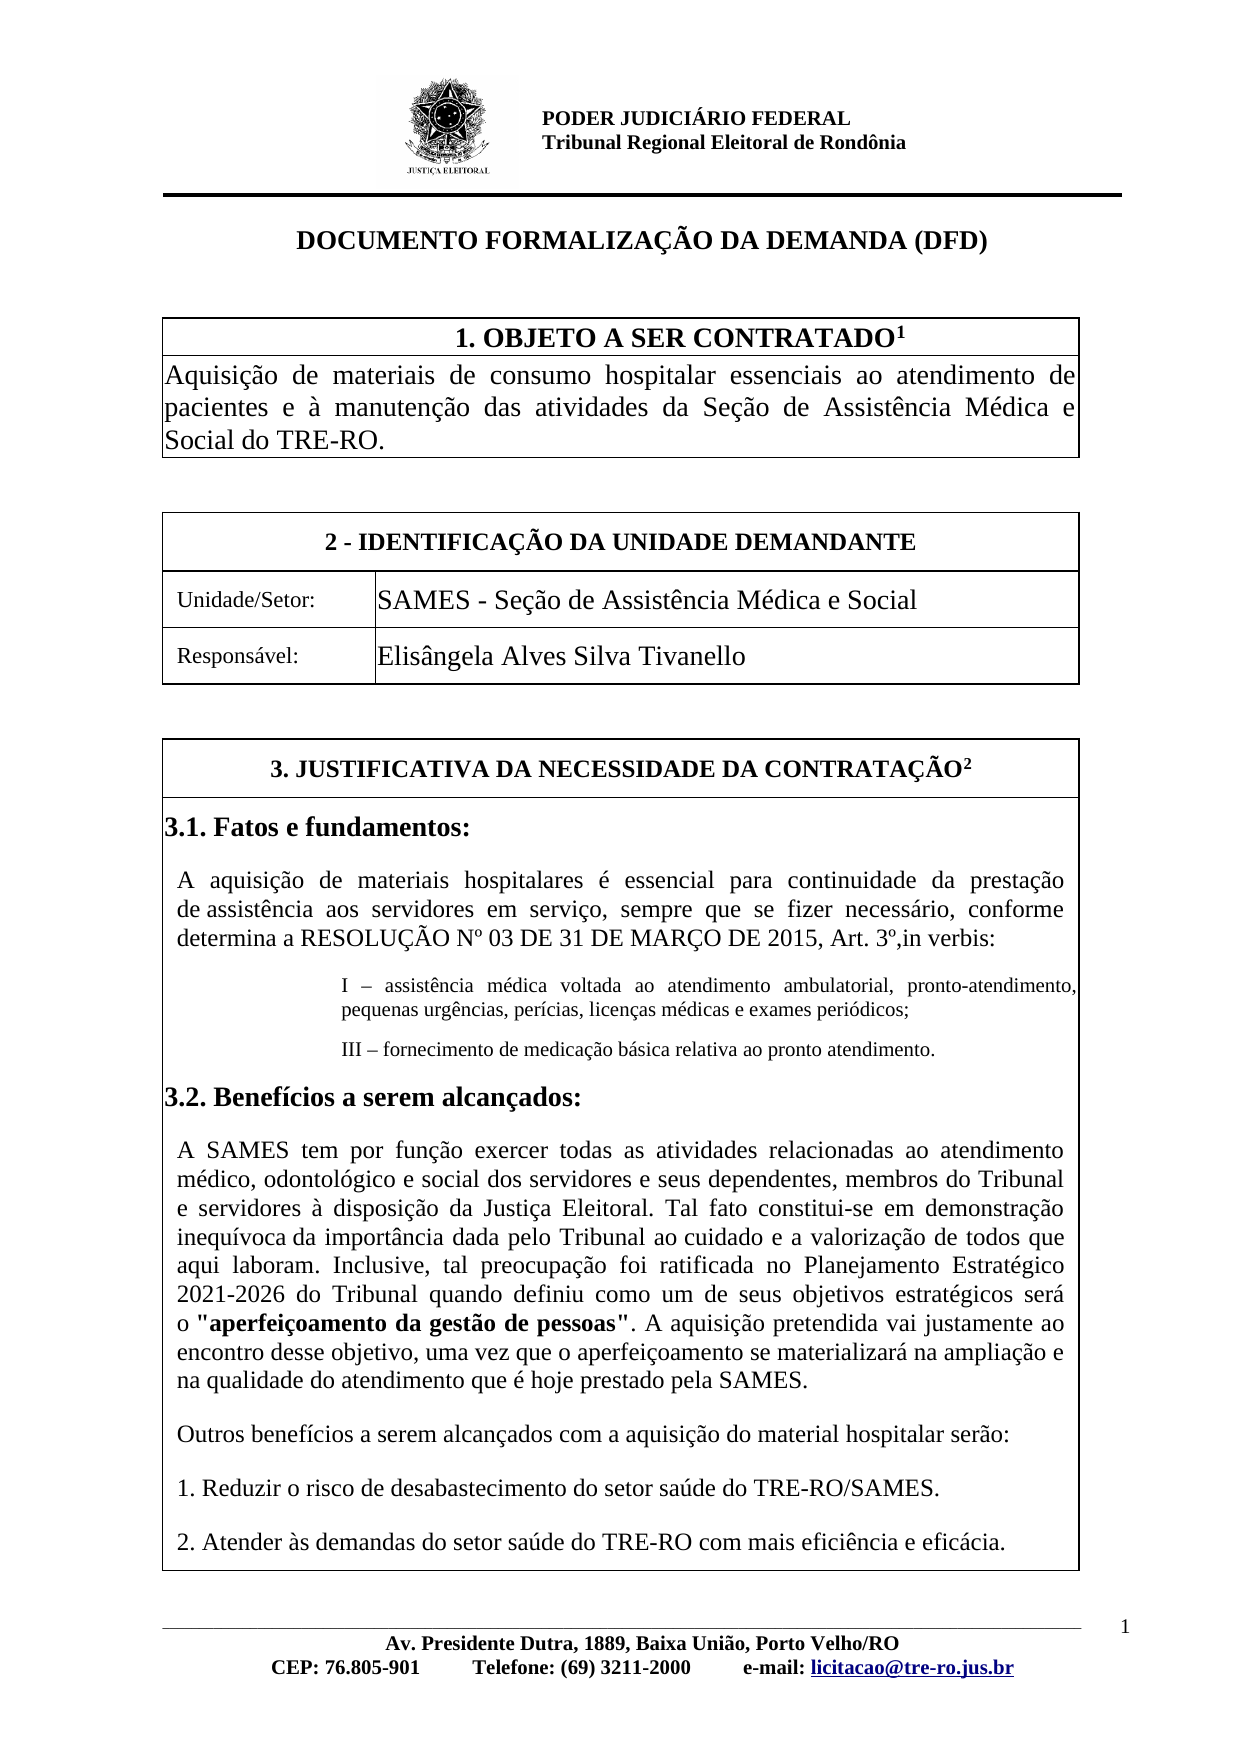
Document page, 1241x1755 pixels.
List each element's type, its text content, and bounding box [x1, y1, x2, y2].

table_cell Aquisição de materiais de consumo hospitalar essenciais ao atendimento de pacientes e à manutenção das atividades da Seção de Assistência Médica e Social do TRE-RO. [163, 356, 1078, 457]
table_header 3. JUSTIFICATIVA DA NECESSIDADE DA CONTRATAÇÃO2 [163, 740, 1078, 796]
table_cell SAMES - Seção de Assistência Médica e Social [376, 572, 1078, 627]
table_header 1. OBJETO A SER CONTRATADO1 [163, 319, 1078, 354]
table_cell 3.1. Fatos e fundamentos: A aquisição de materiais hospitalares é essencial para continuidade da prestação de assistência aos servidores em serviço, sempre que se fizer necessário, conforme determina a RESOLUÇÃO Nº 03 DE 31 DE MARÇO DE 2015, Art. 3º,in verbis: I – assistência médica voltada ao atendimento ambulatorial, pronto-atendimento, pequenas urgências, perícias, licenças médicas e exames periódicos; III – fornecimento de medicação básica relativa ao pronto atendimento. 3.2. Benefícios a serem alcançados: A SAMES tem por função exercer todas as atividades relacionadas ao atendimento médico, odontológico e social dos servidores e seus dependentes, membros do Tribunal e servidores à disposição da Justiça Eleitoral. Tal fato constitui-se em demonstração inequívoca da importância dada pelo Tribunal ao cuidado e a valorização de todos que aqui laboram. Inclusive, tal preocupação foi ratificada no Planejamento Estratégico 2021-2026 do Tribunal quando definiu como um de seus objetivos estratégicos será o "aperfeiçoamento da gestão de pessoas". A aquisição pretendida vai justamente ao encontro desse objetivo, uma vez que o aperfeiçoamento se materializará na ampliação e na qualidade do atendimento que é hoje prestado pela SAMES. Outros benefícios a serem alcançados com a aquisição do material hospitalar serão: 1. Reduzir o risco de desabastecimento do setor saúde do TRE-RO/SAMES. 2. Atender às demandas do setor saúde do TRE-RO com mais eficiência e eficácia. [163, 798, 1078, 1569]
table_cell Responsável: [163, 628, 375, 683]
table_cell Unidade/Setor: [163, 572, 375, 627]
table_cell Elisângela Alves Silva Tivanello [376, 628, 1078, 683]
table_header 2 - IDENTIFICAÇÃO DA UNIDADE DEMANDANTE [163, 513, 1078, 570]
text DOCUMENTO FORMALIZAÇÃO DA DEMANDA (DFD) [162, 224, 1122, 255]
